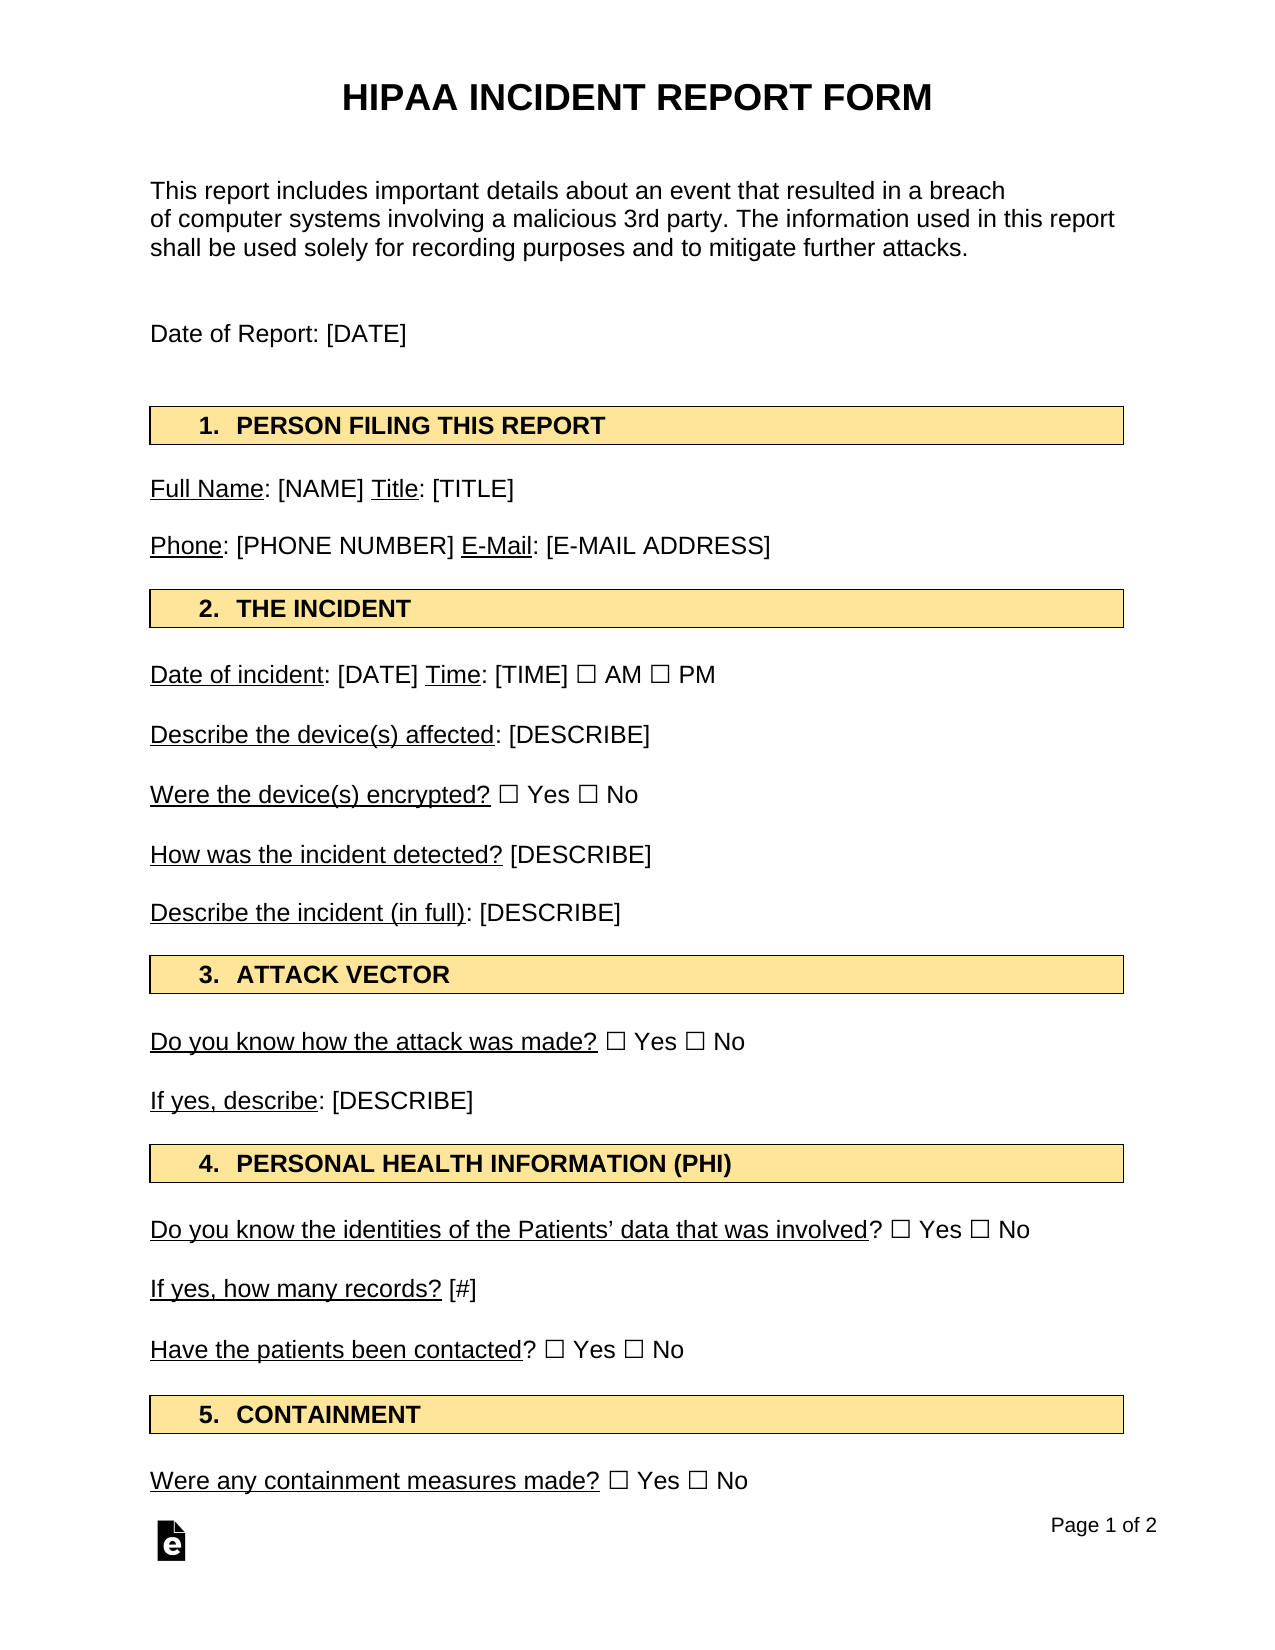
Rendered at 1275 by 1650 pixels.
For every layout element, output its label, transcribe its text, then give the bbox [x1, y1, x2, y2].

text If yes, describe: [DESCRIBE] [150, 1086, 1125, 1115]
text Date of incident: [DATE] Time: [TIME] ☐ AM ☐ PM [150, 657, 1125, 691]
text Phone: [PHONE NUMBER] E-Mail: [E-MAIL ADDRESS] [150, 531, 1125, 560]
text How was the incident detected? [DESCRIBE] [150, 840, 1125, 869]
table_header PERSON FILING THIS REPORT [151, 407, 1123, 444]
text If yes, how many records? [#] [150, 1274, 1125, 1303]
table_header THE INCIDENT [151, 590, 1123, 627]
table_header ATTACK VECTOR [151, 956, 1123, 993]
table_header CONTAINMENT [151, 1396, 1123, 1433]
text Do you know the identities of the Patients’ data that was involved? ☐ Yes ☐ No [150, 1212, 1125, 1246]
table_header PERSONAL HEALTH INFORMATION (PHI) [151, 1145, 1123, 1182]
text This report includes important details about an event that resulted in a breach of computer systems involving a malicious 3rd party. The information used in this report shall be used solely for recording purposes and to mitigate further attacks. [150, 176, 1125, 262]
text Have the patients been contacted? ☐ Yes ☐ No [150, 1332, 1125, 1366]
text Were the device(s) encrypted? ☐ Yes ☐ No [150, 777, 1125, 811]
text Date of Report: [DATE] [150, 319, 1125, 348]
text Describe the incident (in full): [DESCRIBE] [150, 897, 1125, 926]
text Do you know how the attack was made? ☐ Yes ☐ No [150, 1023, 1125, 1057]
text Were any containment measures made? ☐ Yes ☐ No [150, 1463, 1125, 1497]
text Describe the device(s) affected: [DESCRIBE] [150, 720, 1125, 748]
text Full Name: [NAME] Title: [TITLE] [150, 474, 1125, 502]
text HIPAA INCIDENT REPORT FORM [150, 75, 1125, 118]
